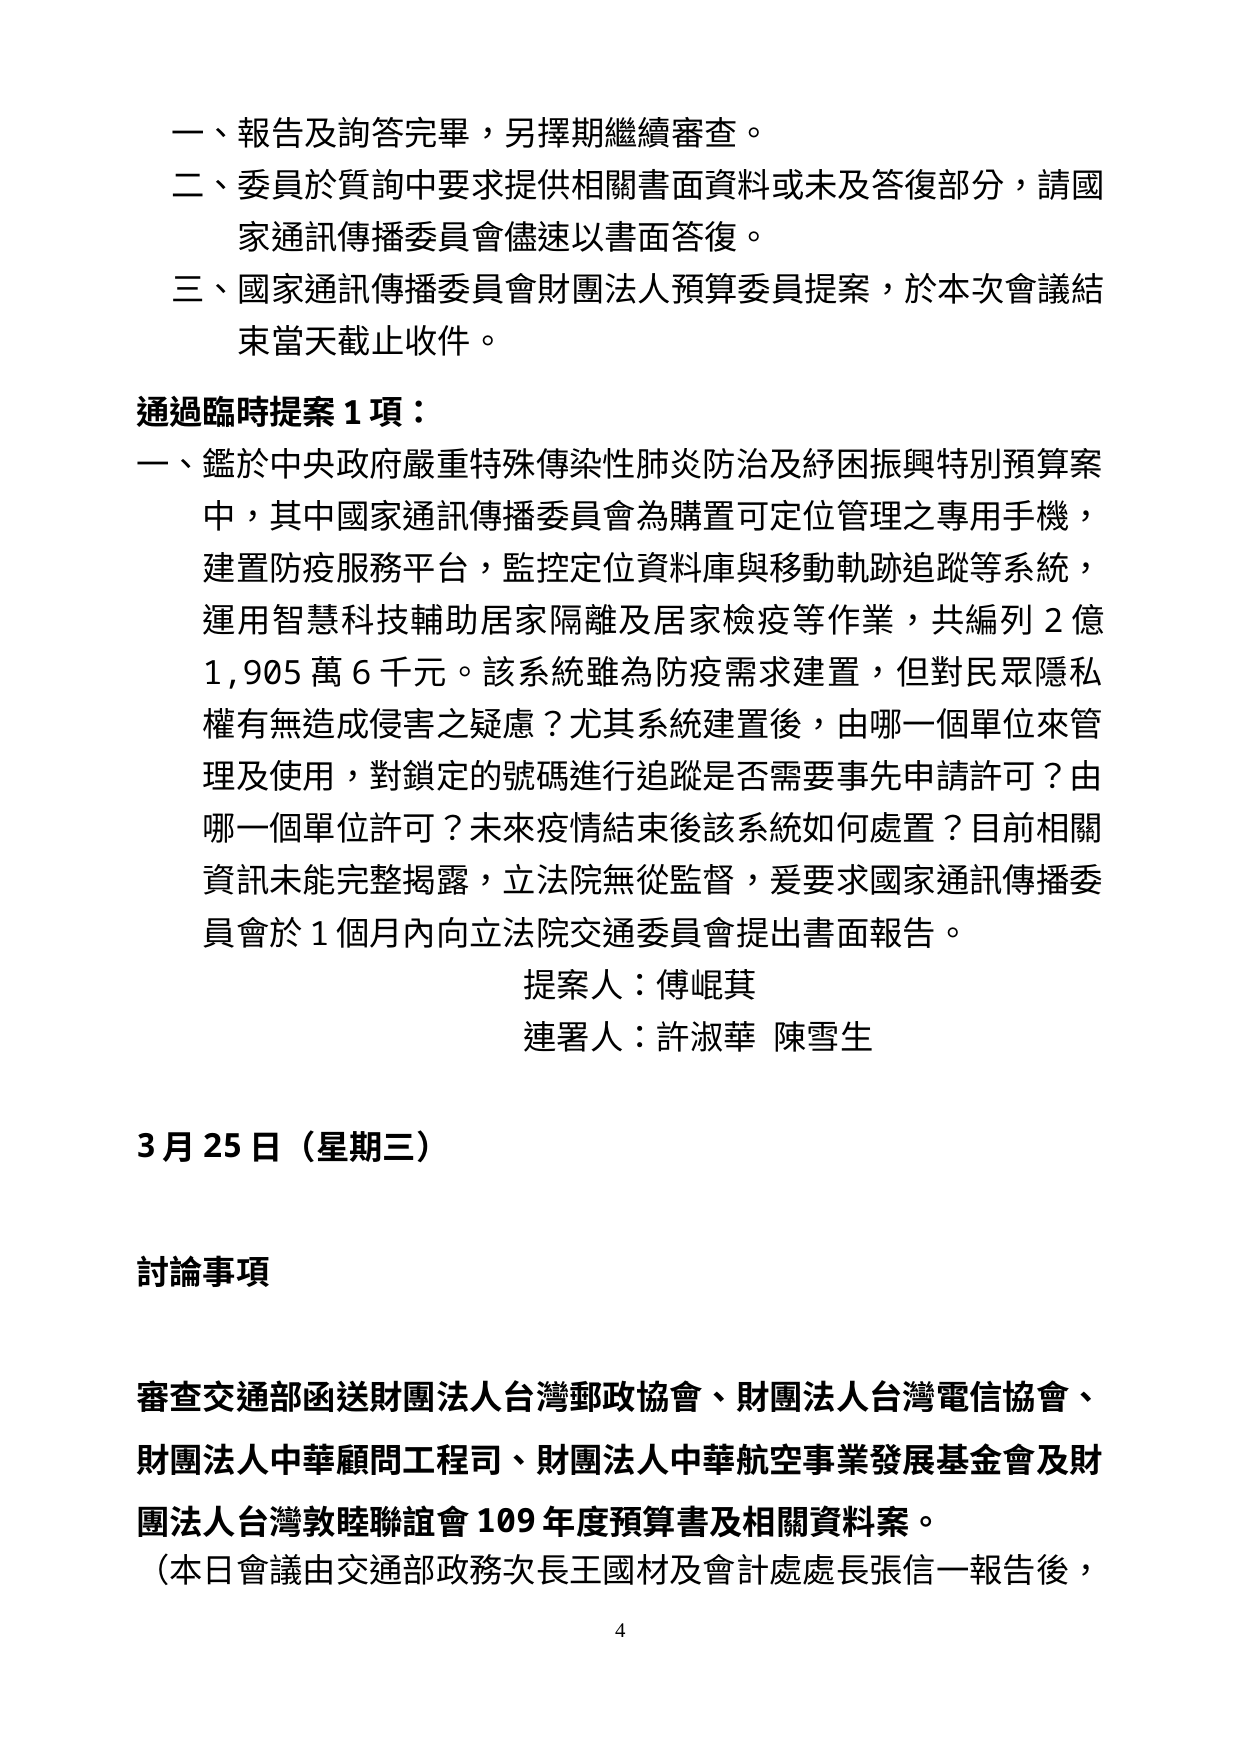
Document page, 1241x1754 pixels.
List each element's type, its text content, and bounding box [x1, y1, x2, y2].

text （本日會議由交通部政務次長王國材及會計處處長張信一報告後， [136, 1541, 1104, 1593]
text 二、委員於質詢中要求提供相關書面資料或未及答復部分，請國家通訊傳播委員會儘速以書面答復。 [171, 155, 1104, 259]
text 提案人：傅崐萁 [523, 955, 1117, 1007]
text 三、國家通訊傳播委員會財團法人預算委員提案，於本次會議結束當天截止收件。 [171, 259, 1104, 364]
text 一、鑑於中央政府嚴重特殊傳染性肺炎防治及紓困振興特別預算案中，其中國家通訊傳播委員會為購置可定位管理之專用手機，建置防疫服務平台，監控定位資料庫與移動軌跡追蹤等系統，運用智慧科技輔助居家隔離及居家檢疫等作業，共編列2億1,905萬6千元。該系統雖為防疫需求建置，但對民眾隱私權有無造成侵害之疑慮？尤其系統建置後，由哪一個單位來管理及使用，對鎖定的號碼進行追蹤是否需要事先申請許可？由哪一個單位許可？未來疫情結束後該系統如何處置？目前相關資訊未能完整揭露，立法院無從監督，爰要求國家通訊傳播委員會於1個月內向立法院交通委員會提出書面報告。 [136, 434, 1104, 955]
text 討論事項 [136, 1228, 1104, 1291]
text 連署人：許淑華 陳雪生 [523, 1007, 1117, 1059]
text 審查交通部函送財團法人台灣郵政協會、財團法人台灣電信協會、財團法人中華顧問工程司、財團法人中華航空事業發展基金會及財團法人台灣敦睦聯誼會109年度預算書及相關資料案。 [136, 1353, 1104, 1541]
text 一、報告及詢答完畢，另擇期繼續審查。 [171, 103, 1104, 155]
text 通過臨時提案1項： [136, 382, 1104, 434]
text 3月25日（星期三） [136, 1103, 1104, 1166]
